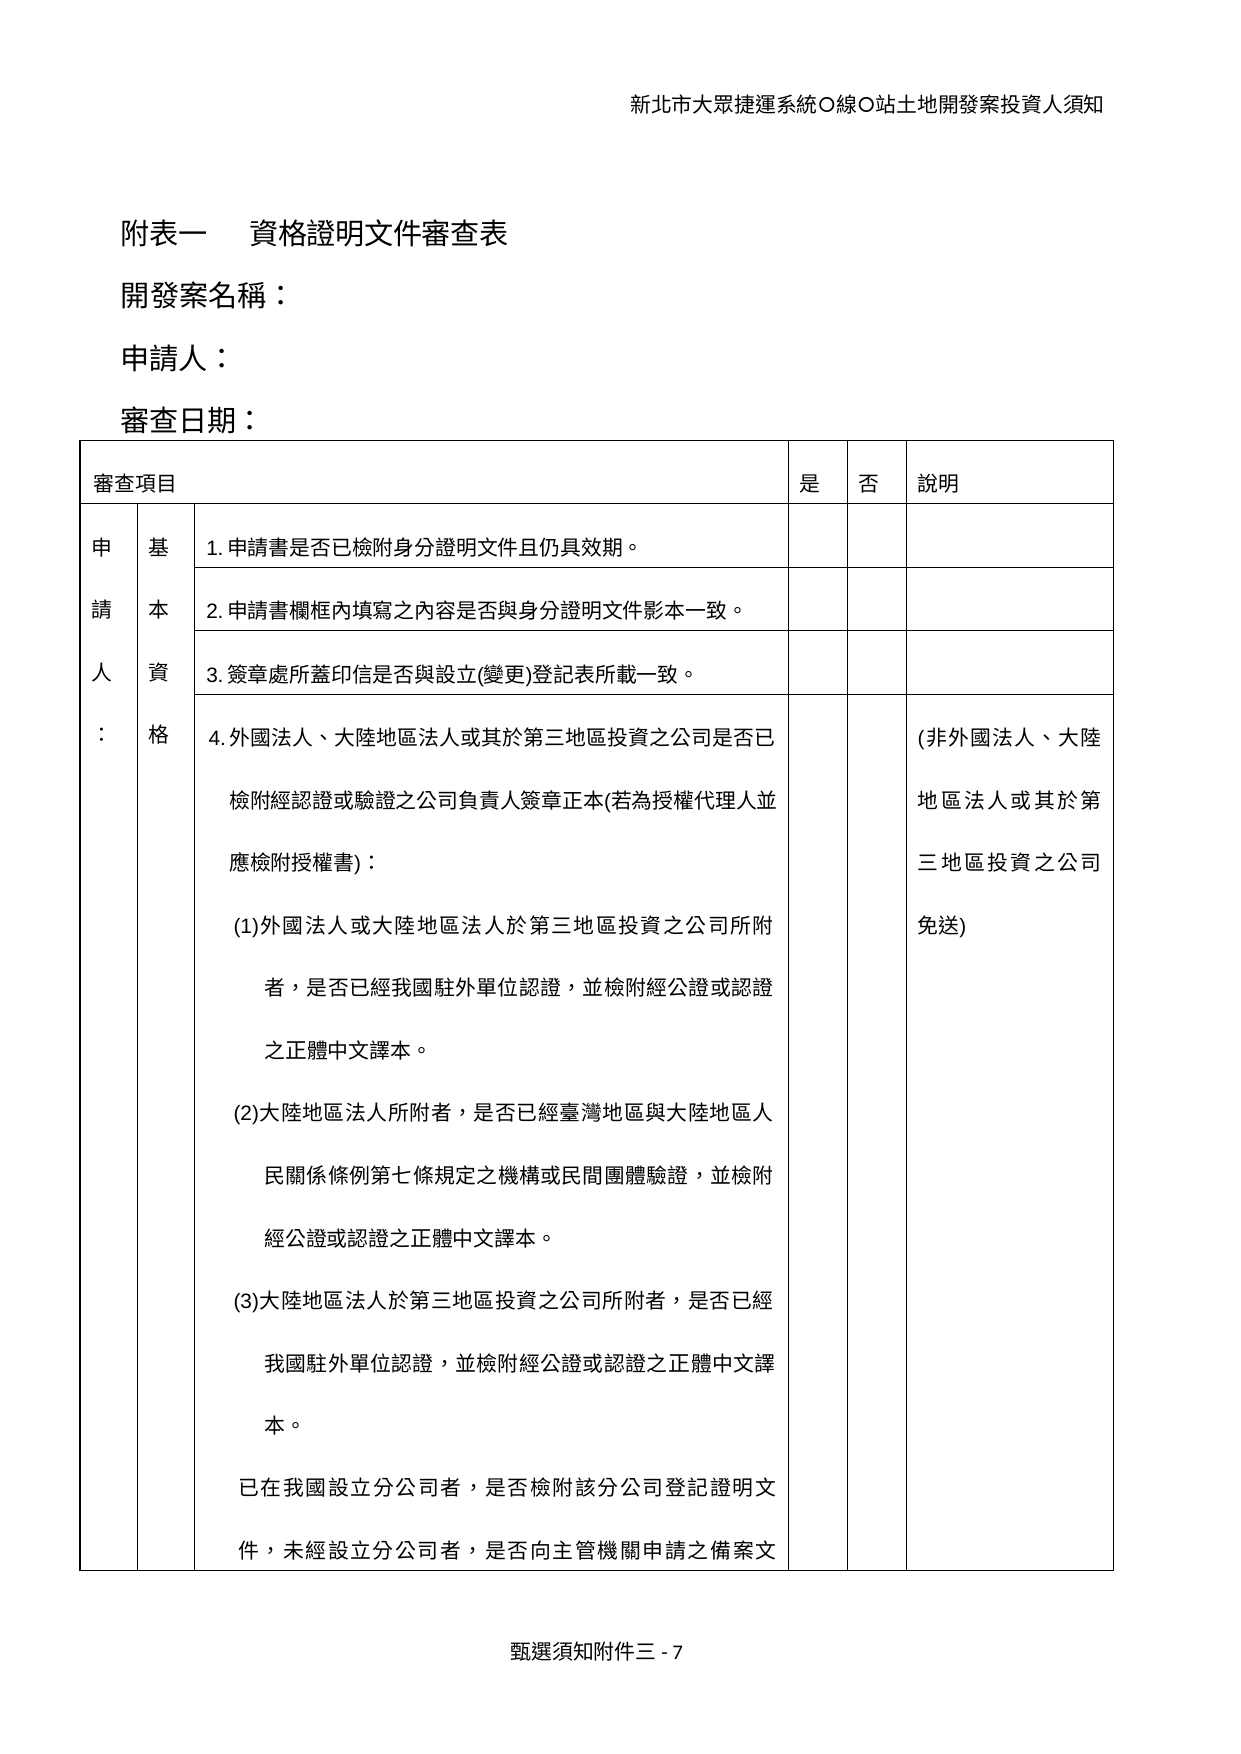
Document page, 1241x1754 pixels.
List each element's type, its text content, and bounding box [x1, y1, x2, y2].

table_cell [848, 504, 906, 567]
table_cell 4. 外國法人、大陸地區法人或其於第三地區投資之公司是否已檢附經認證或驗證之公司負責人簽章正本(若為授權代理人並應檢附授權書)： (1)外國法人或大陸地區法人於第三地區投資之公司所附者，是否已經我國駐外單位認證，並檢附經公證或認證之正體中文譯本。 (2)大陸地區法人所附者，是否已經臺灣地區與大陸地區人民關係條例第七條規定之機構或民間團體驗證，並檢附經公證或認證之正體中文譯本。 (3)大陸地區法人於第三地區投資之公司所附者，是否已經我國駐外單位認證，並檢附經公證或認證之正體中文譯本。 已在我國設立分公司者，是否檢附該分公司登記證明文件，未經設立分公司者，是否向主管機關申請之備案文 [195, 695, 788, 1570]
table_cell [848, 568, 906, 630]
table_cell 申 請 人 ： [81, 504, 137, 1570]
table_cell 1. 申請書是否已檢附身分證明文件且仍具效期。 [195, 504, 788, 567]
table_cell 3. 簽章處所蓋印信是否與設立(變更)登記表所載一致。 [195, 631, 788, 694]
table_cell [789, 568, 847, 630]
subtitle 審查日期： [121, 377, 1089, 440]
table_header 審查項目 [81, 441, 788, 503]
subtitle 開發案名稱： [121, 252, 1089, 315]
table_header 是 [789, 441, 847, 503]
table_cell [907, 631, 1113, 694]
table_cell 基 本 資 格 [138, 504, 194, 1570]
table_header 說明 [907, 441, 1113, 503]
subtitle 附表一 資格證明文件審查表 [121, 190, 1089, 252]
table_cell [789, 631, 847, 694]
table_cell [789, 504, 847, 567]
table_cell (非外國法人、大陸地區法人或其於第三地區投資之公司免送) [907, 695, 1113, 1570]
table_header 否 [848, 441, 906, 503]
table_cell 2. 申請書欄框內填寫之內容是否與身分證明文件影本一致。 [195, 568, 788, 630]
table_cell [848, 695, 906, 1570]
table_cell [907, 568, 1113, 630]
table_cell [789, 695, 847, 1570]
table_cell [848, 631, 906, 694]
subtitle 申請人： [121, 315, 1089, 377]
table_cell [907, 504, 1113, 567]
